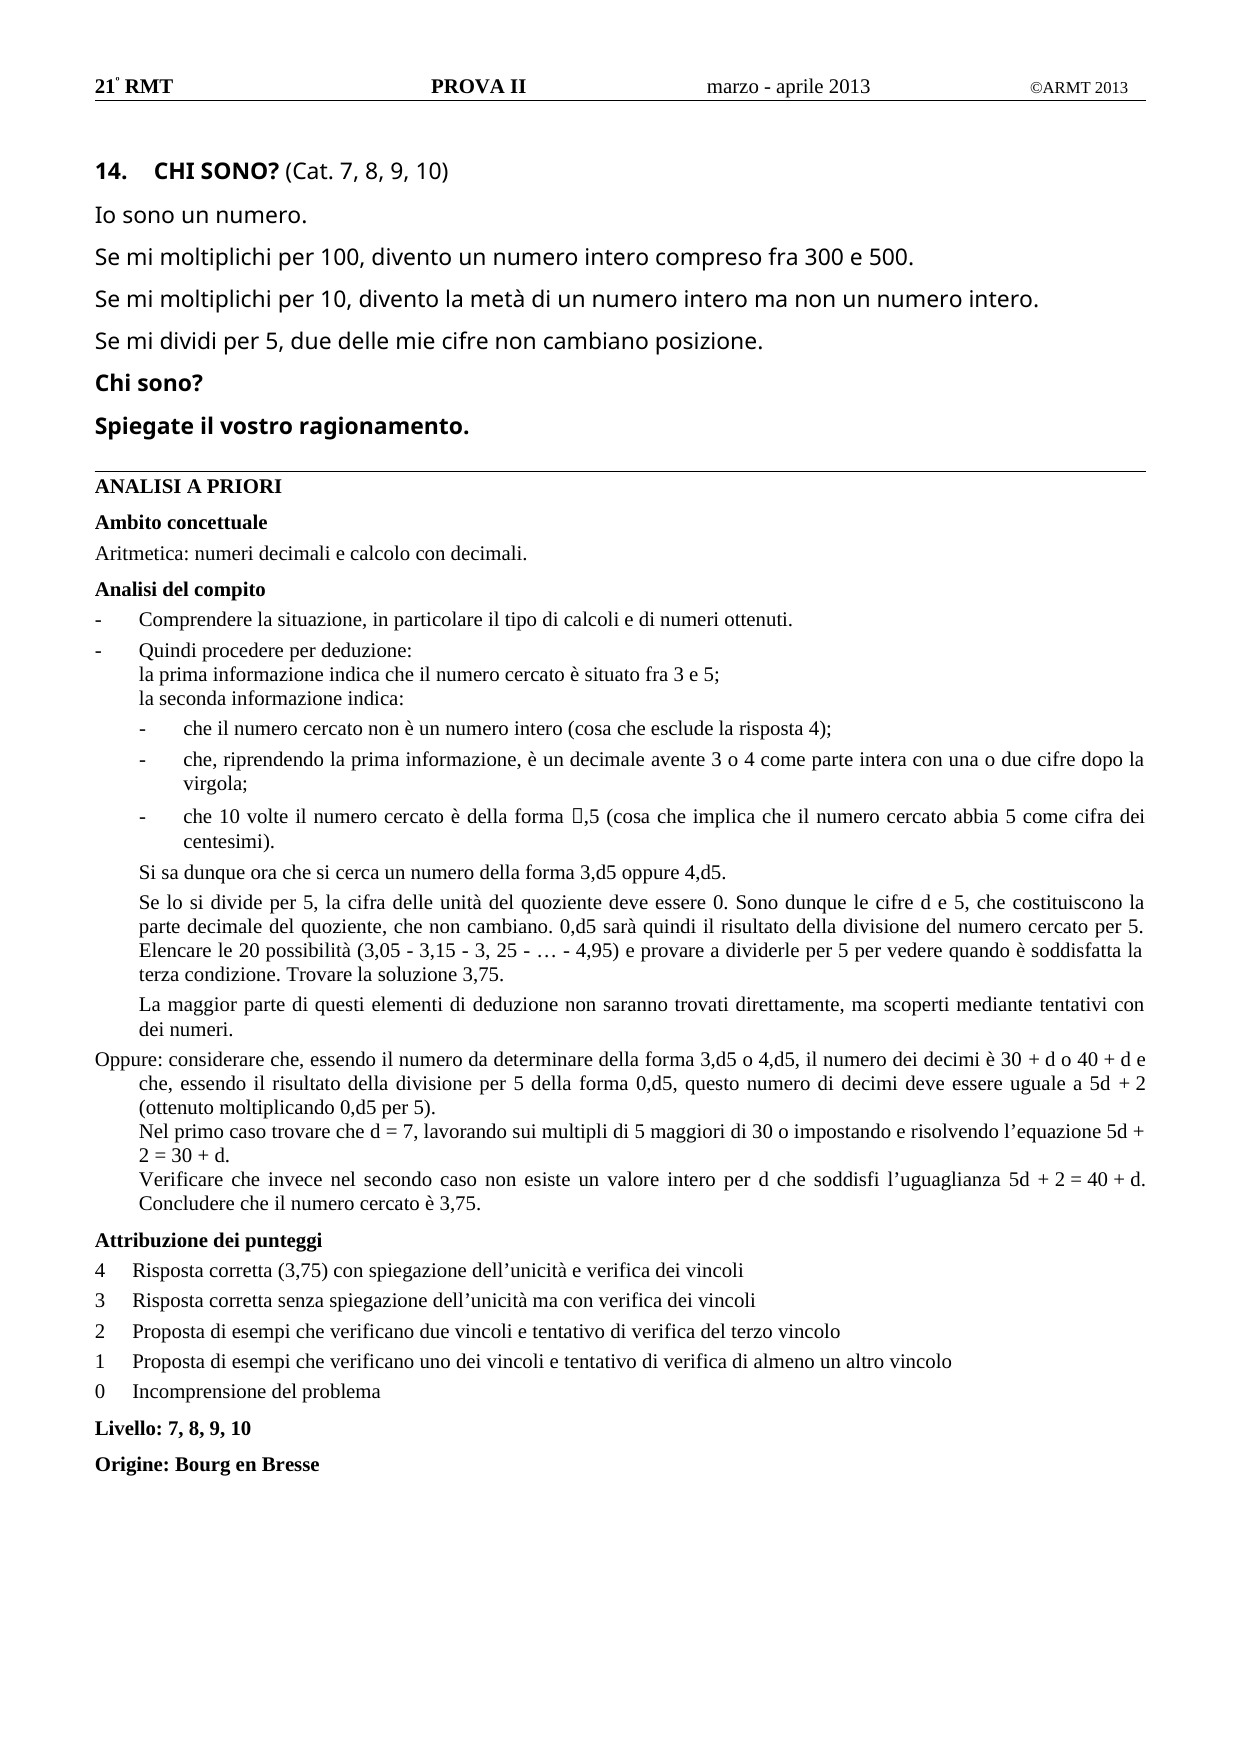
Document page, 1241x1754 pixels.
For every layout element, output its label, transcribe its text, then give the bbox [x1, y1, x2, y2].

text - Quindi procedere per deduzione: [94, 638, 1146, 662]
text - Comprendere la situazione, in particolare il tipo di calcoli e di numeri ottenuti. [94, 607, 1146, 631]
text Verificare che invece nel secondo caso non esiste un valore intero per d che soddisfi l’uguaglianza 5d + 2 = 40 + d. Concludere che il numero cercato è 3,75. [94, 1167, 1146, 1215]
text Se lo si divide per 5, la cifra delle unità del quoziente deve essere 0. Sono dunque le cifre d e 5, che costituiscono la parte decimale del quoziente, che non cambiano. 0,d5 sarà quindi il risultato della divisione del numero cercato per 5. Elencare le 20 possibilità (3,05 - 3,15 - 3, 25 - … - 4,95) e provare a dividerle per 5 per vedere quando è soddisfatta la terza condizione. Trovare la soluzione 3,75. [94, 890, 1146, 986]
text 2 Proposta di esempi che verificano due vincoli e tentativo di verifica del terzo vincolo [94, 1319, 1146, 1343]
text Analisi del compito [94, 577, 1146, 601]
text Io sono un numero. [94, 199, 1146, 230]
text - che, riprendendo la prima informazione, è un decimale avente 3 o 4 come parte intera con una o due cifre dopo la virgola; [139, 746, 1146, 794]
text Nel primo caso trovare che d = 7, lavorando sui multipli di 5 maggiori di 30 o impostando e risolvendo l’equazione 5d + 2 = 30 + d. [94, 1119, 1146, 1167]
text Se mi moltiplichi per 10, divento la metà di un numero intero ma non un numero intero. [94, 283, 1146, 314]
text Attribuzione dei punteggi [94, 1228, 1146, 1252]
text Spiegate il vostro ragionamento. [94, 409, 1146, 441]
text la seconda informazione indica: [94, 686, 1146, 710]
text Origine: Bourg en Bresse [94, 1452, 1146, 1476]
text Aritmetica: numeri decimali e calcolo con decimali. [94, 541, 1146, 564]
text - che 10 volte il numero cercato è della forma ,5 (cosa che implica che il numero cercato abbia 5 come cifra dei centesimi). [139, 801, 1146, 853]
text Si sa dunque ora che si cerca un numero della forma 3,d5 oppure 4,d5. [94, 859, 1146, 884]
text 3 Risposta corretta senza spiegazione dell’unicità ma con verifica dei vincoli [94, 1288, 1146, 1312]
text Oppure: considerare che, essendo il numero da determinare della forma 3,d5 o 4,d5, il numero dei decimi è 30 + d o 40 + d e che, essendo il risultato della divisione per 5 della forma 0,d5, questo numero di decimi deve essere uguale a 5d + 2 (ottenuto moltiplicando 0,d5 per 5). [94, 1047, 1146, 1119]
text 1 Proposta di esempi che verificano uno dei vincoli e tentativo di verifica di almeno un altro vincolo [94, 1349, 1146, 1373]
text 14. CHI SONO? (Cat. 7, 8, 9, 10) [94, 155, 1146, 186]
text 4 Risposta corretta (3,75) con spiegazione dell’unicità e verifica dei vincoli [94, 1258, 1146, 1282]
text 0 Incomprensione del problema [94, 1379, 1146, 1403]
text Ambito concettuale [94, 510, 1146, 534]
text Se mi dividi per 5, due delle mie cifre non cambiano posizione. [94, 325, 1146, 356]
text Se mi moltiplichi per 100, divento un numero intero compreso fra 300 e 500. [94, 241, 1146, 272]
text Chi sono? [94, 367, 1146, 399]
text Livello: 7, 8, 9, 10 [94, 1416, 1146, 1440]
text la prima informazione indica che il numero cercato è situato fra 3 e 5; [94, 662, 1146, 686]
text analisi a priori [94, 472, 1146, 498]
text - che il numero cercato non è un numero intero (cosa che esclude la risposta 4); [139, 716, 1146, 740]
text La maggior parte di questi elementi di deduzione non saranno trovati direttamente, ma scoperti mediante tentativi con dei numeri. [94, 992, 1146, 1041]
